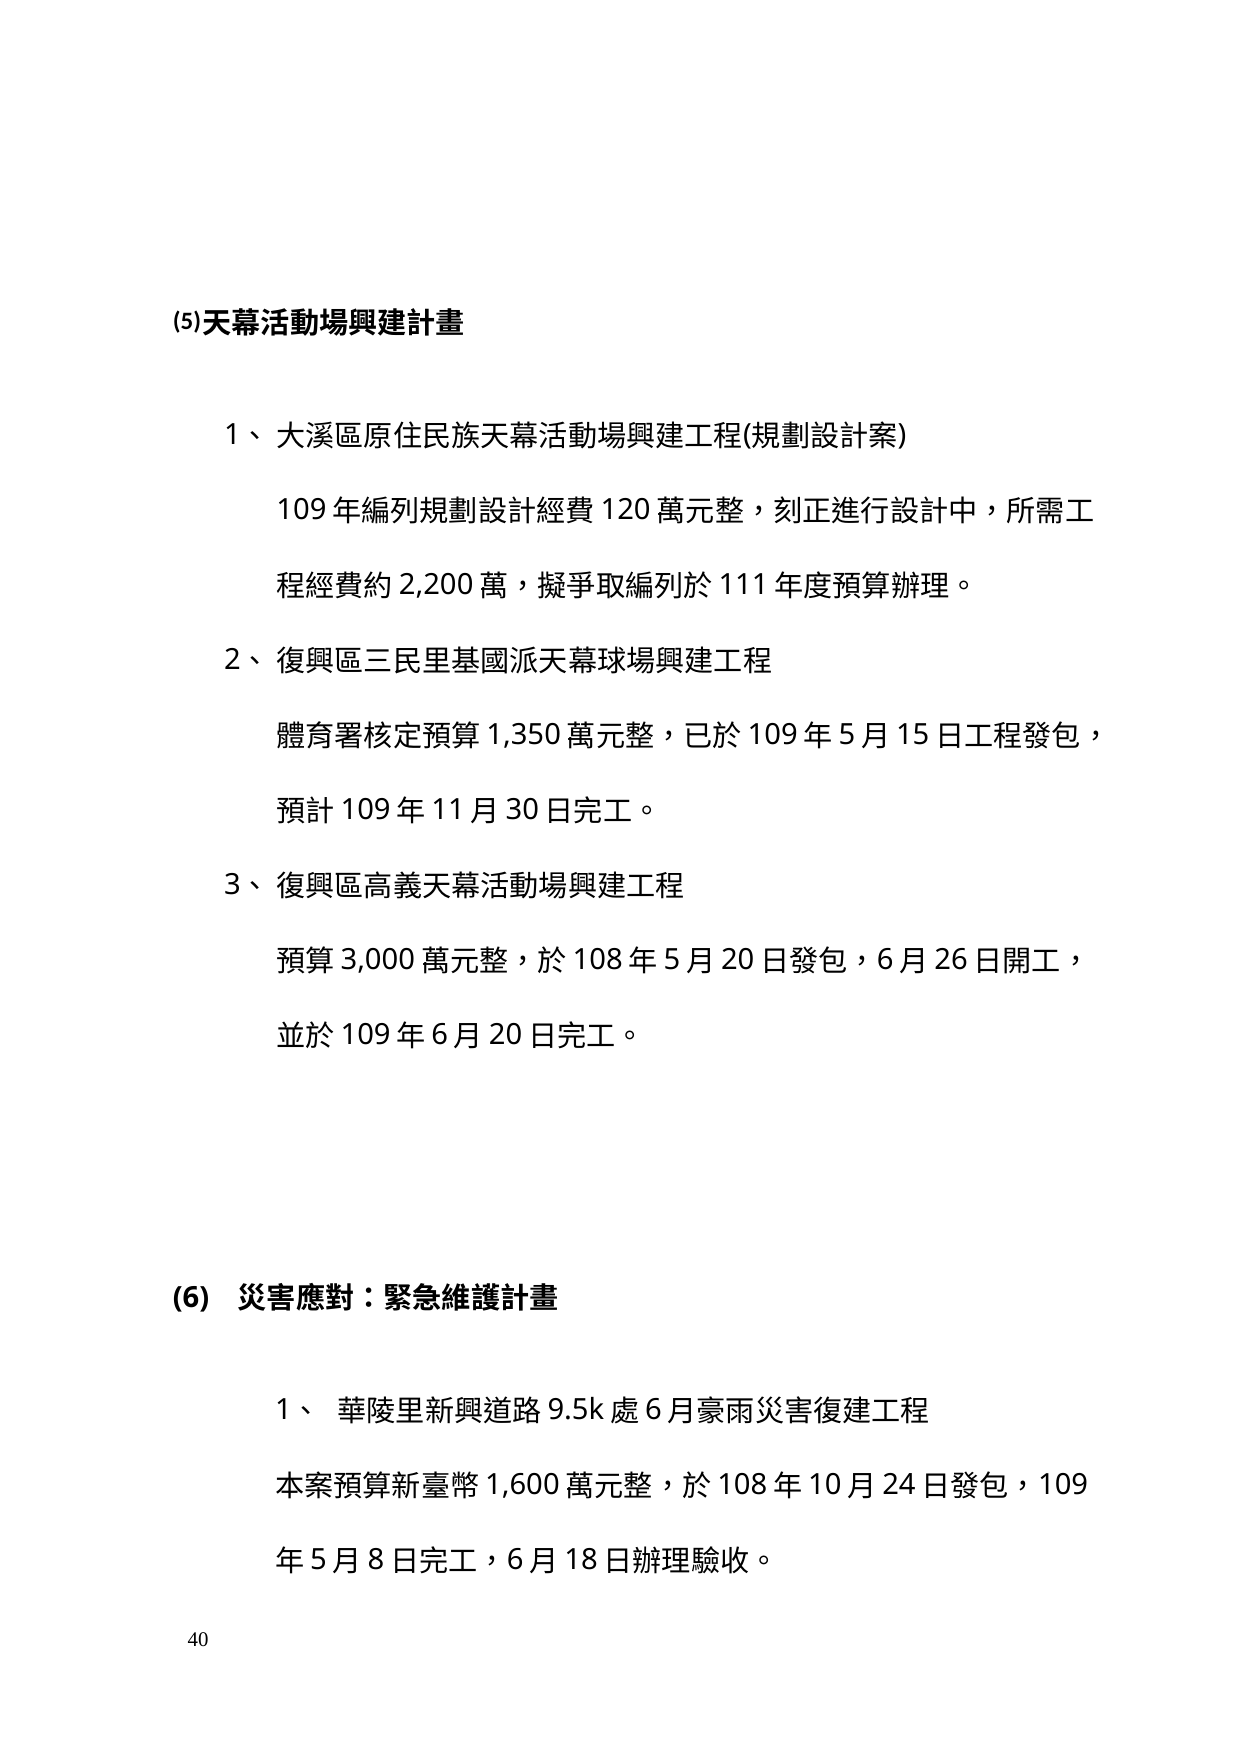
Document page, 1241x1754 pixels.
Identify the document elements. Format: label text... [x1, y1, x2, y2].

list 本案預算新臺幣1,600萬元整，於108年10月24日發包，109年5月8日完工，6月18日辦理驗收。 [275, 1439, 1103, 1589]
list 預算3,000萬元整，於108年5月20日發包，6月26日開工，並於109年6月20日完工。 [276, 914, 1107, 1064]
list 復興區高義天幕活動場興建工程 [224, 839, 1107, 914]
list 華陵里新興道路9.5k處6月豪雨災害復建工程 [275, 1364, 1103, 1439]
list 大溪區原住民族天幕活動場興建工程(規劃設計案) [224, 389, 1107, 464]
list 體育署核定預算1,350萬元整，已於109年5月15日工程發包，預計109年11月30日完工。 [276, 689, 1107, 839]
list 天幕活動場興建計畫 [173, 277, 1103, 352]
list 災害應對：緊急維護計畫 [173, 1252, 1103, 1327]
list 109年編列規劃設計經費120萬元整，刻正進行設計中，所需工程經費約2,200萬，擬爭取編列於111年度預算辦理。 [276, 464, 1107, 614]
list 復興區三民里基國派天幕球場興建工程 [224, 614, 1107, 689]
